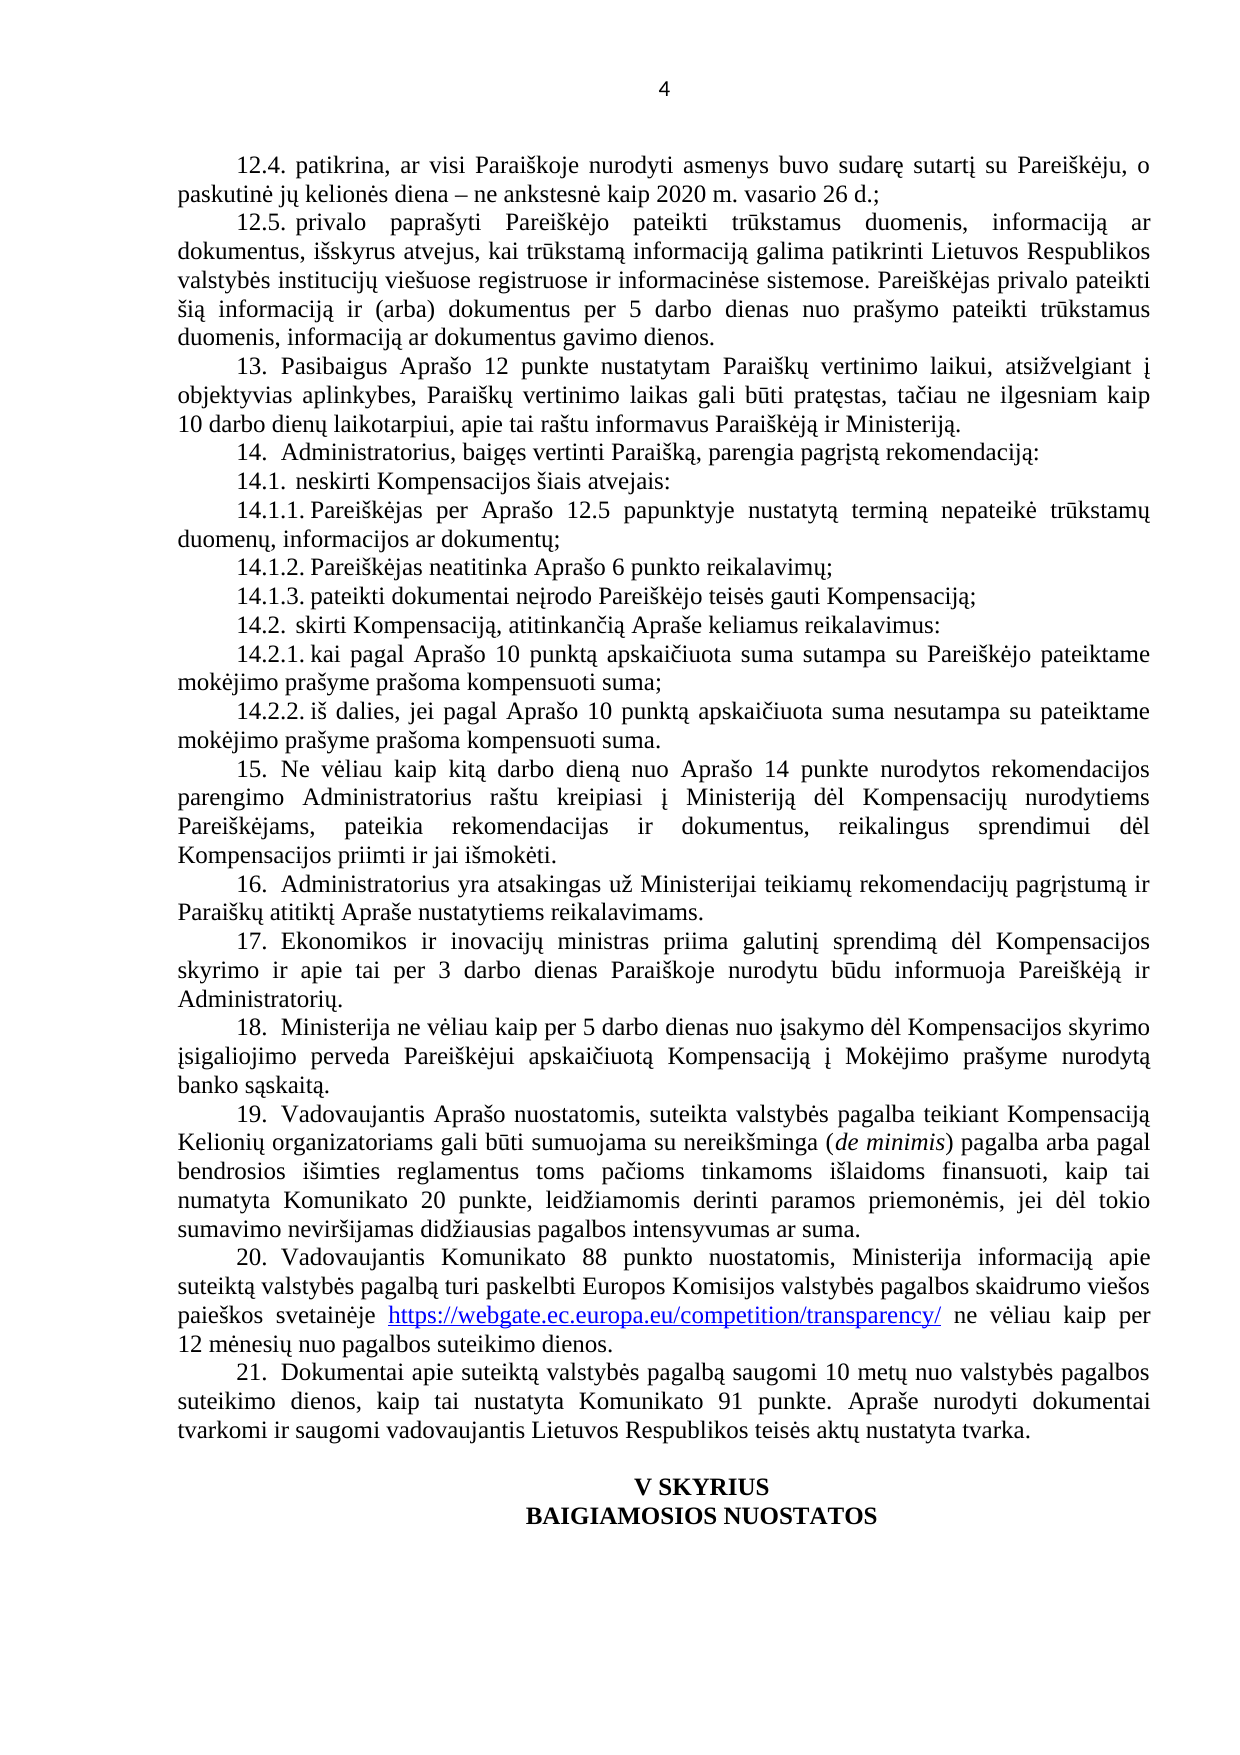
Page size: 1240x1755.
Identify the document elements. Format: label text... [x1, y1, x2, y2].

text 16. Administratorius yra atsakingas už Ministerijai teikiamų rekomendacijų pagrįstumą ir Paraiškų atitiktį Apraše nustatytiems reikalavimams. [177, 869, 1151, 926]
text 21. Dokumentai apie suteiktą valstybės pagalbą saugomi 10 metų nuo valstybės pagalbos suteikimo dienos, kaip tai nustatyta Komunikato 91 punkte. Apraše nurodyti dokumentai tvarkomi ir saugomi vadovaujantis Lietuvos Respublikos teisės aktų nustatyta tvarka. [177, 1357, 1151, 1444]
text 14.1.1. Pareiškėjas per Aprašo 12.5 papunktyje nustatytą terminą nepateikė trūkstamų duomenų, informacijos ar dokumentų; [177, 495, 1151, 552]
text 12.4. patikrina, ar visi Paraiškoje nurodyti asmenys buvo sudarę sutartį su Pareiškėju, o paskutinė jų kelionės diena – ne ankstesnė kaip 2020 m. vasario 26 d.; [177, 150, 1151, 207]
text 14. Administratorius, baigęs vertinti Paraišką, parengia pagrįstą rekomendaciją: [177, 437, 1151, 466]
text 14.1. neskirti Kompensacijos šiais atvejais: [177, 466, 1151, 495]
text 18. Ministerija ne vėliau kaip per 5 darbo dienas nuo įsakymo dėl Kompensacijos skyrimo įsigaliojimo perveda Pareiškėjui apskaičiuotą Kompensaciją į Mokėjimo prašyme nurodytą banko sąskaitą. [177, 1012, 1151, 1099]
text 20. Vadovaujantis Komunikato 88 punkto nuostatomis, Ministerija informaciją apie suteiktą valstybės pagalbą turi paskelbti Europos Komisijos valstybės pagalbos skaidrumo viešos paieškos svetainėje https://webgate.ec.europa.eu/competition/transparency/ ne vėliau kaip per 12 mėnesių nuo pagalbos suteikimo dienos. [177, 1242, 1151, 1357]
text 12.5. privalo paprašyti Pareiškėjo pateikti trūkstamus duomenis, informaciją ar dokumentus, išskyrus atvejus, kai trūkstamą informaciją galima patikrinti Lietuvos Respublikos valstybės institucijų viešuose registruose ir informacinėse sistemose. Pareiškėjas privalo pateikti šią informaciją ir (arba) dokumentus per 5 darbo dienas nuo prašymo pateikti trūkstamus duomenis, informaciją ar dokumentus gavimo dienos. [177, 207, 1151, 351]
text 14.2.1. kai pagal Aprašo 10 punktą apskaičiuota suma sutampa su Pareiškėjo pateiktame mokėjimo prašyme prašoma kompensuoti suma; [177, 639, 1151, 696]
text BAIGIAMOSIOS NUOSTATOS [252, 1501, 1151, 1530]
text 14.2.2. iš dalies, jei pagal Aprašo 10 punktą apskaičiuota suma nesutampa su pateiktame mokėjimo prašyme prašoma kompensuoti suma. [177, 696, 1151, 754]
text 14.1.3. pateikti dokumentai neįrodo Pareiškėjo teisės gauti Kompensaciją; [177, 581, 1151, 610]
text 17. Ekonomikos ir inovacijų ministras priima galutinį sprendimą dėl Kompensacijos skyrimo ir apie tai per 3 darbo dienas Paraiškoje nurodytu būdu informuoja Pareiškėją ir Administratorių. [177, 926, 1151, 1012]
text 14.1.2. Pareiškėjas neatitinka Aprašo 6 punkto reikalavimų; [177, 552, 1151, 581]
text V SKYRIUS [252, 1472, 1151, 1501]
text 15. Ne vėliau kaip kitą darbo dieną nuo Aprašo 14 punkte nurodytos rekomendacijos parengimo Administratorius raštu kreipiasi į Ministeriją dėl Kompensacijų nurodytiems Pareiškėjams, pateikia rekomendacijas ir dokumentus, reikalingus sprendimui dėl Kompensacijos priimti ir jai išmokėti. [177, 754, 1151, 869]
text 19. Vadovaujantis Aprašo nuostatomis, suteikta valstybės pagalba teikiant Kompensaciją Kelionių organizatoriams gali būti sumuojama su nereikšminga (de minimis) pagalba arba pagal bendrosios išimties reglamentus toms pačioms tinkamoms išlaidoms finansuoti, kaip tai numatyta Komunikato 20 punkte, leidžiamomis derinti paramos priemonėmis, jei dėl tokio sumavimo neviršijamas didžiausias pagalbos intensyvumas ar suma. [177, 1099, 1151, 1242]
text 14.2. skirti Kompensaciją, atitinkančią Apraše keliamus reikalavimus: [177, 610, 1151, 639]
text 13. Pasibaigus Aprašo 12 punkte nustatytam Paraiškų vertinimo laikui, atsižvelgiant į objektyvias aplinkybes, Paraiškų vertinimo laikas gali būti pratęstas, tačiau ne ilgesniam kaip 10 darbo dienų laikotarpiui, apie tai raštu informavus Paraiškėją ir Ministeriją. [177, 351, 1151, 437]
